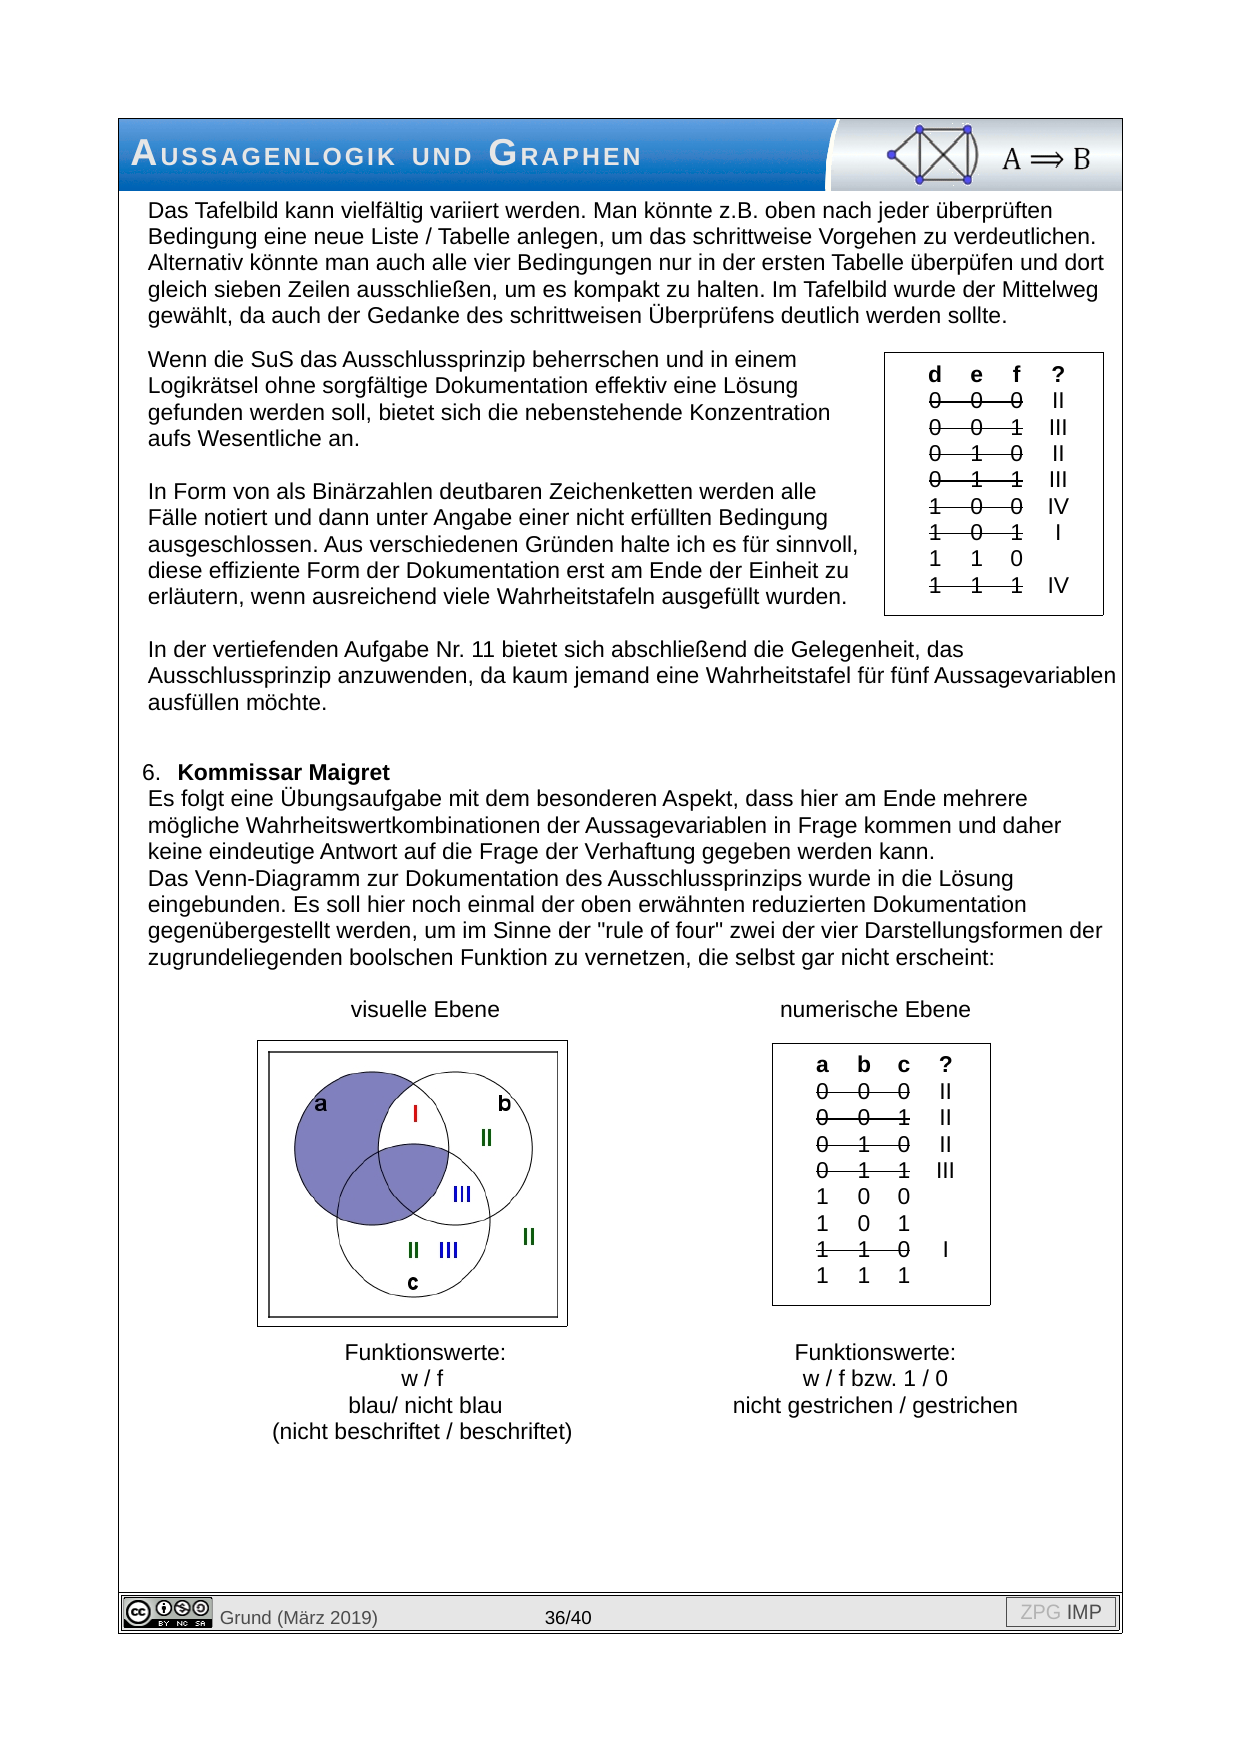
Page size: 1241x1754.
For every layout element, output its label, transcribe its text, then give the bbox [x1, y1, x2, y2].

list 0 1 1 III [781, 1157, 964, 1183]
list 1 1 0 [893, 545, 1076, 572]
list 1 0 0 [781, 1183, 964, 1209]
list Kommissar Maigret Es folgt eine Übungsaufgabe mit dem besonderen Aspekt, dass hier am Ende mehrere mögliche Wahrheitswertkombinationen der Aussagevariablen in Frage kommen und daher keine eindeutige Antwort auf die Frage der Verhaftung gegeben werden kann. Das Venn-Diagramm zur Dokumentation des Ausschlussprinzips wurde in die Lösung eingebunden. Es soll hier noch einmal der oben erwähnten reduzierten Dokumentation gegenübergestellt werden, um im Sinne der "rule of four" zwei der vier Darstellungsformen der zugrundeliegenden boolschen Funktion zu vernetzen, die selbst gar nicht erscheint: visuelle Ebene numerische Ebene Funktionswerte: Funktionswerte: w / f w / f bzw. 1 / 0 blau/ nicht blau nicht gestrichen / gestrichen (nicht beschriftet / beschriftet) [142, 759, 1122, 1471]
list 0 1 1 III [893, 466, 1076, 493]
picture [119, 119, 1122, 191]
list 1 0 0 IV [893, 493, 1076, 519]
list 1 1 1 IV [893, 572, 1076, 598]
list Das Tafelbild kann vielfältig variiert werden. Man könnte z.B. oben nach jeder überprüften Bedingung eine neue Liste / Tabelle anlegen, um das schrittweise Vorgehen zu verdeutlichen. Alternativ könnte man auch alle vier Bedingungen nur in der ersten Tabelle überpüfen und dort gleich sieben Zeilen ausschließen, um es kompakt zu halten. Im Tafelbild wurde der Mittelweg gewählt, da auch der Gedanke des schrittweisen Überprüfens deutlich werden sollte. [142, 197, 1122, 328]
list 0 0 0 II [781, 1078, 964, 1104]
list 1 0 1 [781, 1209, 964, 1236]
list 1 1 0 I [781, 1236, 964, 1262]
list 0 0 1 III [893, 413, 1076, 440]
list 0 0 1 II [781, 1104, 964, 1131]
list 0 1 0 II [893, 440, 1076, 466]
list 0 1 0 II [781, 1131, 964, 1157]
list a b c ? [781, 1051, 981, 1078]
list d e f ? [893, 361, 1094, 387]
list 1 1 1 [781, 1262, 964, 1289]
list Wenn die SuS das Ausschlussprinzip beherrschen und in einem Logikrätsel ohne sorgfältige Dokumentation effektiv eine Lösung gefunden werden soll, bietet sich die nebenstehende Konzentration aufs Wesentliche an. In Form von als Binärzahlen deutbaren Zeichenketten werden alle Fälle notiert und dann unter Angabe einer nicht erfüllten Bedingung ausgeschlossen. Aus verschiedenen Gründen halte ich es für sinnvoll, diese effiziente Form der Dokumentation erst am Ende der Einheit zu erläutern, wenn ausreichend viele Wahrheitstafeln ausgefüllt wurden. In der vertiefenden Aufgabe Nr. 11 bietet sich abschließend die Gelegenheit, das Ausschlussprinzip anzuwenden, da kaum jemand eine Wahrheitstafel für fünf Aussagevariablen ausfüllen möchte. [142, 346, 1122, 741]
list 1 0 1 I [893, 519, 1076, 545]
list 0 0 0 II [893, 387, 1076, 413]
picture [123, 1597, 213, 1628]
picture [266, 1049, 558, 1319]
